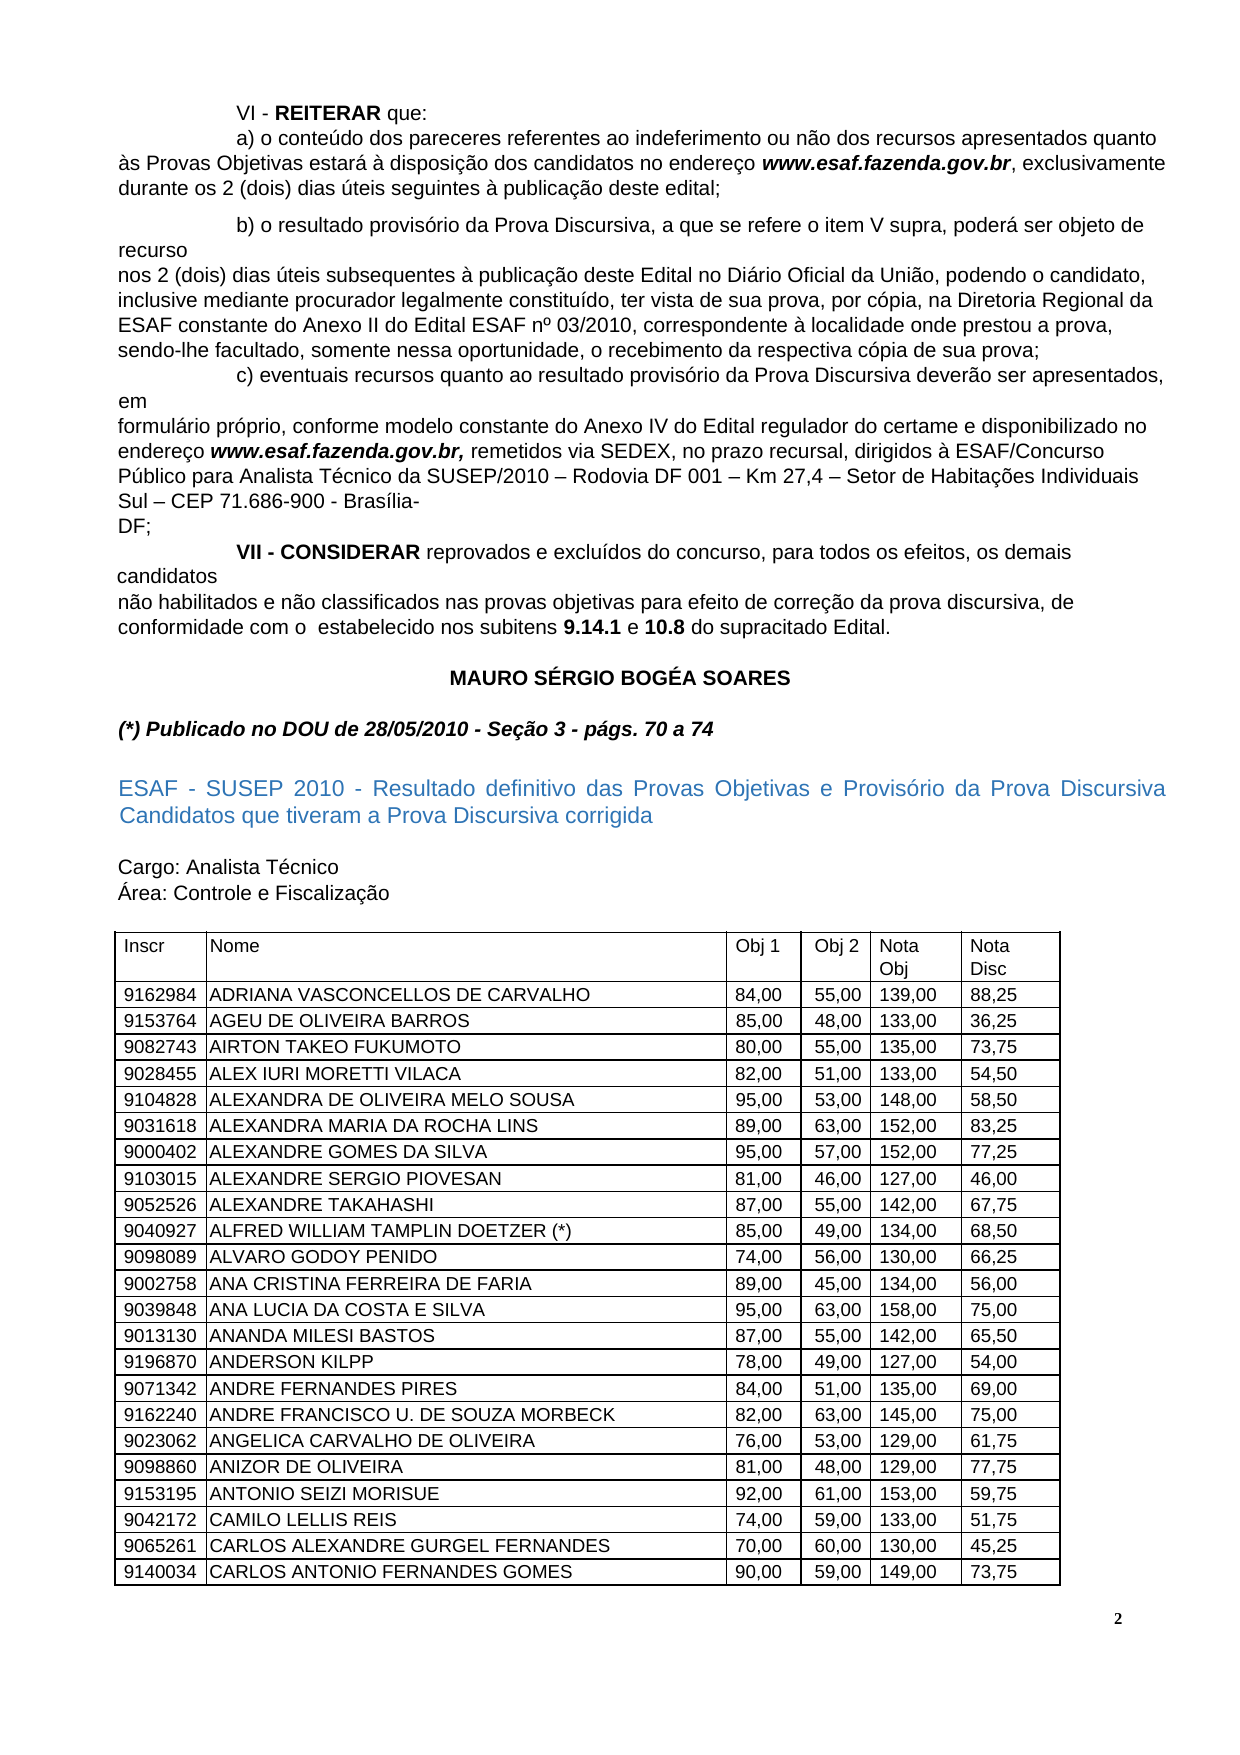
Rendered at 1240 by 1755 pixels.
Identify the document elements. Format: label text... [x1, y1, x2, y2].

table_cell 9098089 [116, 1245, 206, 1269]
table_cell 67,75 [962, 1192, 1059, 1217]
table_cell 9071342 [116, 1376, 206, 1401]
table_cell ALEXANDRE TAKAHASHI [207, 1192, 726, 1217]
table_cell 9052526 [116, 1192, 206, 1217]
table_cell 149,00 [871, 1560, 961, 1584]
text c) eventuais recursos quanto ao resultado provisório da Prova Discursiva deverão ser apresentados, em [118, 363, 1167, 412]
table_cell 88,25 [962, 982, 1059, 1007]
text VII - CONSIDERAR reprovados e excluídos do concurso, para todos os efeitos, os demais candidatos [117, 539, 1167, 588]
table_cell 139,00 [871, 982, 961, 1007]
table_cell 68,50 [962, 1218, 1059, 1243]
table_cell 9162984 [116, 982, 206, 1007]
table_cell 75,00 [962, 1402, 1059, 1427]
table_cell 130,00 [871, 1533, 961, 1558]
table_cell 75,00 [962, 1297, 1059, 1322]
table_cell ALEX IURI MORETTI VILACA [207, 1061, 726, 1086]
table_cell 63,00 [802, 1297, 870, 1322]
table_cell 9103015 [116, 1166, 206, 1191]
table_cell ALFRED WILLIAM TAMPLIN DOETZER (*) [207, 1218, 726, 1243]
table_cell 95,00 [727, 1140, 800, 1164]
table_cell 70,00 [727, 1533, 800, 1558]
table_cell 9104828 [116, 1087, 206, 1112]
table_header Nome [207, 933, 726, 981]
table_cell 46,00 [962, 1166, 1059, 1191]
table_cell 85,00 [727, 1008, 800, 1033]
table_cell 127,00 [871, 1350, 961, 1374]
table_cell 78,00 [727, 1350, 800, 1374]
table_cell 129,00 [871, 1455, 961, 1479]
table_cell 63,00 [802, 1402, 870, 1427]
table_cell 54,50 [962, 1061, 1059, 1086]
table_cell 133,00 [871, 1061, 961, 1086]
table_cell 74,00 [727, 1507, 800, 1532]
table_cell 49,00 [802, 1218, 870, 1243]
table_cell 134,00 [871, 1218, 961, 1243]
table_cell ANDRE FERNANDES PIRES [207, 1376, 726, 1401]
table_cell 133,00 [871, 1507, 961, 1532]
table_cell 45,00 [802, 1271, 870, 1296]
table_cell CARLOS ANTONIO FERNANDES GOMES [207, 1560, 726, 1584]
table_cell 9065261 [116, 1533, 206, 1558]
table_cell 66,25 [962, 1245, 1059, 1269]
table_cell 73,75 [962, 1560, 1059, 1584]
table_cell 46,00 [802, 1166, 870, 1191]
table_cell 95,00 [727, 1087, 800, 1112]
table_cell 152,00 [871, 1140, 961, 1164]
table_cell 135,00 [871, 1376, 961, 1401]
table_cell ALEXANDRE SERGIO PIOVESAN [207, 1166, 726, 1191]
table_cell 142,00 [871, 1192, 961, 1217]
table_cell 82,00 [727, 1061, 800, 1086]
table_cell ANA CRISTINA FERREIRA DE FARIA [207, 1271, 726, 1296]
table_header Obj 2 [802, 933, 870, 981]
table_cell ALEXANDRA MARIA DA ROCHA LINS [207, 1113, 726, 1138]
table_cell 145,00 [871, 1402, 961, 1427]
text não habilitados e não classificados nas provas objetivas para efeito de correção da prova discursiva, de conformidade com o estabelecido nos subitens 9.14.1 e 10.8 do supracitado Edital. [118, 590, 1167, 638]
table_cell 48,00 [802, 1455, 870, 1479]
table_cell 142,00 [871, 1323, 961, 1348]
table_cell CARLOS ALEXANDRE GURGEL FERNANDES [207, 1533, 726, 1558]
table_cell 135,00 [871, 1035, 961, 1059]
table_cell 49,00 [802, 1350, 870, 1374]
table_cell ADRIANA VASCONCELLOS DE CARVALHO [207, 982, 726, 1007]
subtitle MAURO SÉRGIO BOGÉA SOARES [118, 666, 1122, 689]
subtitle ESAF - SUSEP 2010 - Resultado definitivo das Provas Objetivas e Provisório da Prova Discursiva Candidatos que tiveram a Prova Discursiva corrigida [118, 775, 1167, 829]
table_cell CAMILO LELLIS REIS [207, 1507, 726, 1532]
table_cell 36,25 [962, 1008, 1059, 1033]
table_cell ALEXANDRE GOMES DA SILVA [207, 1140, 726, 1164]
table_cell 57,00 [802, 1140, 870, 1164]
table_cell 9153764 [116, 1008, 206, 1033]
table_cell 55,00 [802, 1192, 870, 1217]
table_cell 77,75 [962, 1455, 1059, 1479]
table_cell 53,00 [802, 1087, 870, 1112]
table_cell 134,00 [871, 1271, 961, 1296]
table_cell 83,25 [962, 1113, 1059, 1138]
text Cargo: Analista Técnico [118, 855, 1167, 879]
table_cell 87,00 [727, 1192, 800, 1217]
table_cell 61,75 [962, 1428, 1059, 1453]
table_cell 45,25 [962, 1533, 1059, 1558]
table_cell 9002758 [116, 1271, 206, 1296]
table_cell 127,00 [871, 1166, 961, 1191]
table_cell 59,00 [802, 1560, 870, 1584]
table_cell AIRTON TAKEO FUKUMOTO [207, 1035, 726, 1059]
table_cell 61,00 [802, 1481, 870, 1506]
table_cell ALVARO GODOY PENIDO [207, 1245, 726, 1269]
table_cell 89,00 [727, 1271, 800, 1296]
table_cell 82,00 [727, 1402, 800, 1427]
table_cell 148,00 [871, 1087, 961, 1112]
table_cell 90,00 [727, 1560, 800, 1584]
table_header Nota Obj [871, 933, 961, 981]
table_cell 65,50 [962, 1323, 1059, 1348]
table_cell 55,00 [802, 1035, 870, 1059]
table_cell 9153195 [116, 1481, 206, 1506]
table_cell 130,00 [871, 1245, 961, 1269]
table_cell 95,00 [727, 1297, 800, 1322]
table_cell 9082743 [116, 1035, 206, 1059]
table_cell 55,00 [802, 982, 870, 1007]
table_cell 9023062 [116, 1428, 206, 1453]
table_cell 9040927 [116, 1218, 206, 1243]
table_cell 9196870 [116, 1350, 206, 1374]
table_cell 51,00 [802, 1061, 870, 1086]
table_cell 158,00 [871, 1297, 961, 1322]
table_cell AGEU DE OLIVEIRA BARROS [207, 1008, 726, 1033]
table_cell 9000402 [116, 1140, 206, 1164]
table_cell 89,00 [727, 1113, 800, 1138]
table_cell 59,75 [962, 1481, 1059, 1506]
table_cell 74,00 [727, 1245, 800, 1269]
table_cell ANTONIO SEIZI MORISUE [207, 1481, 726, 1506]
table_cell ALEXANDRA DE OLIVEIRA MELO SOUSA [207, 1087, 726, 1112]
table_cell 9140034 [116, 1560, 206, 1584]
table_cell 81,00 [727, 1455, 800, 1479]
table_cell 54,00 [962, 1350, 1059, 1374]
table_cell ANIZOR DE OLIVEIRA [207, 1455, 726, 1479]
table_cell 60,00 [802, 1533, 870, 1558]
table_cell 9042172 [116, 1507, 206, 1532]
text VI - REITERAR que: [118, 101, 1167, 124]
table_cell 56,00 [962, 1271, 1059, 1296]
table_cell 59,00 [802, 1507, 870, 1532]
table_cell ANDERSON KILPP [207, 1350, 726, 1374]
text formulário próprio, conforme modelo constante do Anexo IV do Edital regulador do certame e disponibilizado no endereço www.esaf.fazenda.gov.br, remetidos via SEDEX, no prazo recursal, dirigidos à ESAF/Concurso Público para Analista Técnico da SUSEP/2010 – Rodovia DF 001 – Km 27,4 – Setor de Habitações Individuais Sul – CEP 71.686-900 - Brasília- [118, 414, 1167, 513]
table_cell 53,00 [802, 1428, 870, 1453]
table_cell 48,00 [802, 1008, 870, 1033]
table_header Nota Disc [962, 933, 1059, 981]
table_cell 9098860 [116, 1455, 206, 1479]
text a) o conteúdo dos pareceres referentes ao indeferimento ou não dos recursos apresentados quanto às Provas Objetivas estará à disposição dos candidatos no endereço www.esaf.fazenda.gov.br, exclusivamente durante os 2 (dois) dias úteis seguintes à publicação deste edital; [118, 126, 1167, 200]
table_cell 133,00 [871, 1008, 961, 1033]
table_cell 51,00 [802, 1376, 870, 1401]
text b) o resultado provisório da Prova Discursiva, a que se refere o item V supra, poderá ser objeto de recurso [118, 213, 1167, 262]
table_cell 55,00 [802, 1323, 870, 1348]
table_cell 9028455 [116, 1061, 206, 1086]
table_cell ANDRE FRANCISCO U. DE SOUZA MORBECK [207, 1402, 726, 1427]
table_cell 153,00 [871, 1481, 961, 1506]
table_cell 76,00 [727, 1428, 800, 1453]
table_cell 9039848 [116, 1297, 206, 1322]
table_cell 84,00 [727, 1376, 800, 1401]
table_cell 73,75 [962, 1035, 1059, 1059]
text DF; [118, 514, 1167, 538]
table_header Inscr [116, 933, 206, 981]
table_header Obj 1 [727, 933, 800, 981]
table_cell 58,50 [962, 1087, 1059, 1112]
table_cell ANGELICA CARVALHO DE OLIVEIRA [207, 1428, 726, 1453]
table_cell 63,00 [802, 1113, 870, 1138]
table_cell 85,00 [727, 1218, 800, 1243]
table_cell 9031618 [116, 1113, 206, 1138]
table_cell 129,00 [871, 1428, 961, 1453]
table_cell 51,75 [962, 1507, 1059, 1532]
table_cell 84,00 [727, 982, 800, 1007]
table_cell 87,00 [727, 1323, 800, 1348]
table_cell ANA LUCIA DA COSTA E SILVA [207, 1297, 726, 1322]
text nos 2 (dois) dias úteis subsequentes à publicação deste Edital no Diário Oficial da União, podendo o candidato, inclusive mediante procurador legalmente constituído, ter vista de sua prova, por cópia, na Diretoria Regional da ESAF constante do Anexo II do Edital ESAF nº 03/2010, correspondente à localidade onde prestou a prova, sendo-lhe facultado, somente nessa oportunidade, o recebimento da respectiva cópia de sua prova; [118, 263, 1167, 362]
table_cell 80,00 [727, 1035, 800, 1059]
table_cell 81,00 [727, 1166, 800, 1191]
table_cell 9013130 [116, 1323, 206, 1348]
text (*) Publicado no DOU de 28/05/2010 - Seção 3 - págs. 70 a 74 [118, 717, 1167, 741]
table_cell 77,25 [962, 1140, 1059, 1164]
table_cell 152,00 [871, 1113, 961, 1138]
table_cell ANANDA MILESI BASTOS [207, 1323, 726, 1348]
table_cell 69,00 [962, 1376, 1059, 1401]
table_cell 56,00 [802, 1245, 870, 1269]
text Área: Controle e Fiscalização [118, 880, 1167, 904]
table_cell 92,00 [727, 1481, 800, 1506]
table_cell 9162240 [116, 1402, 206, 1427]
